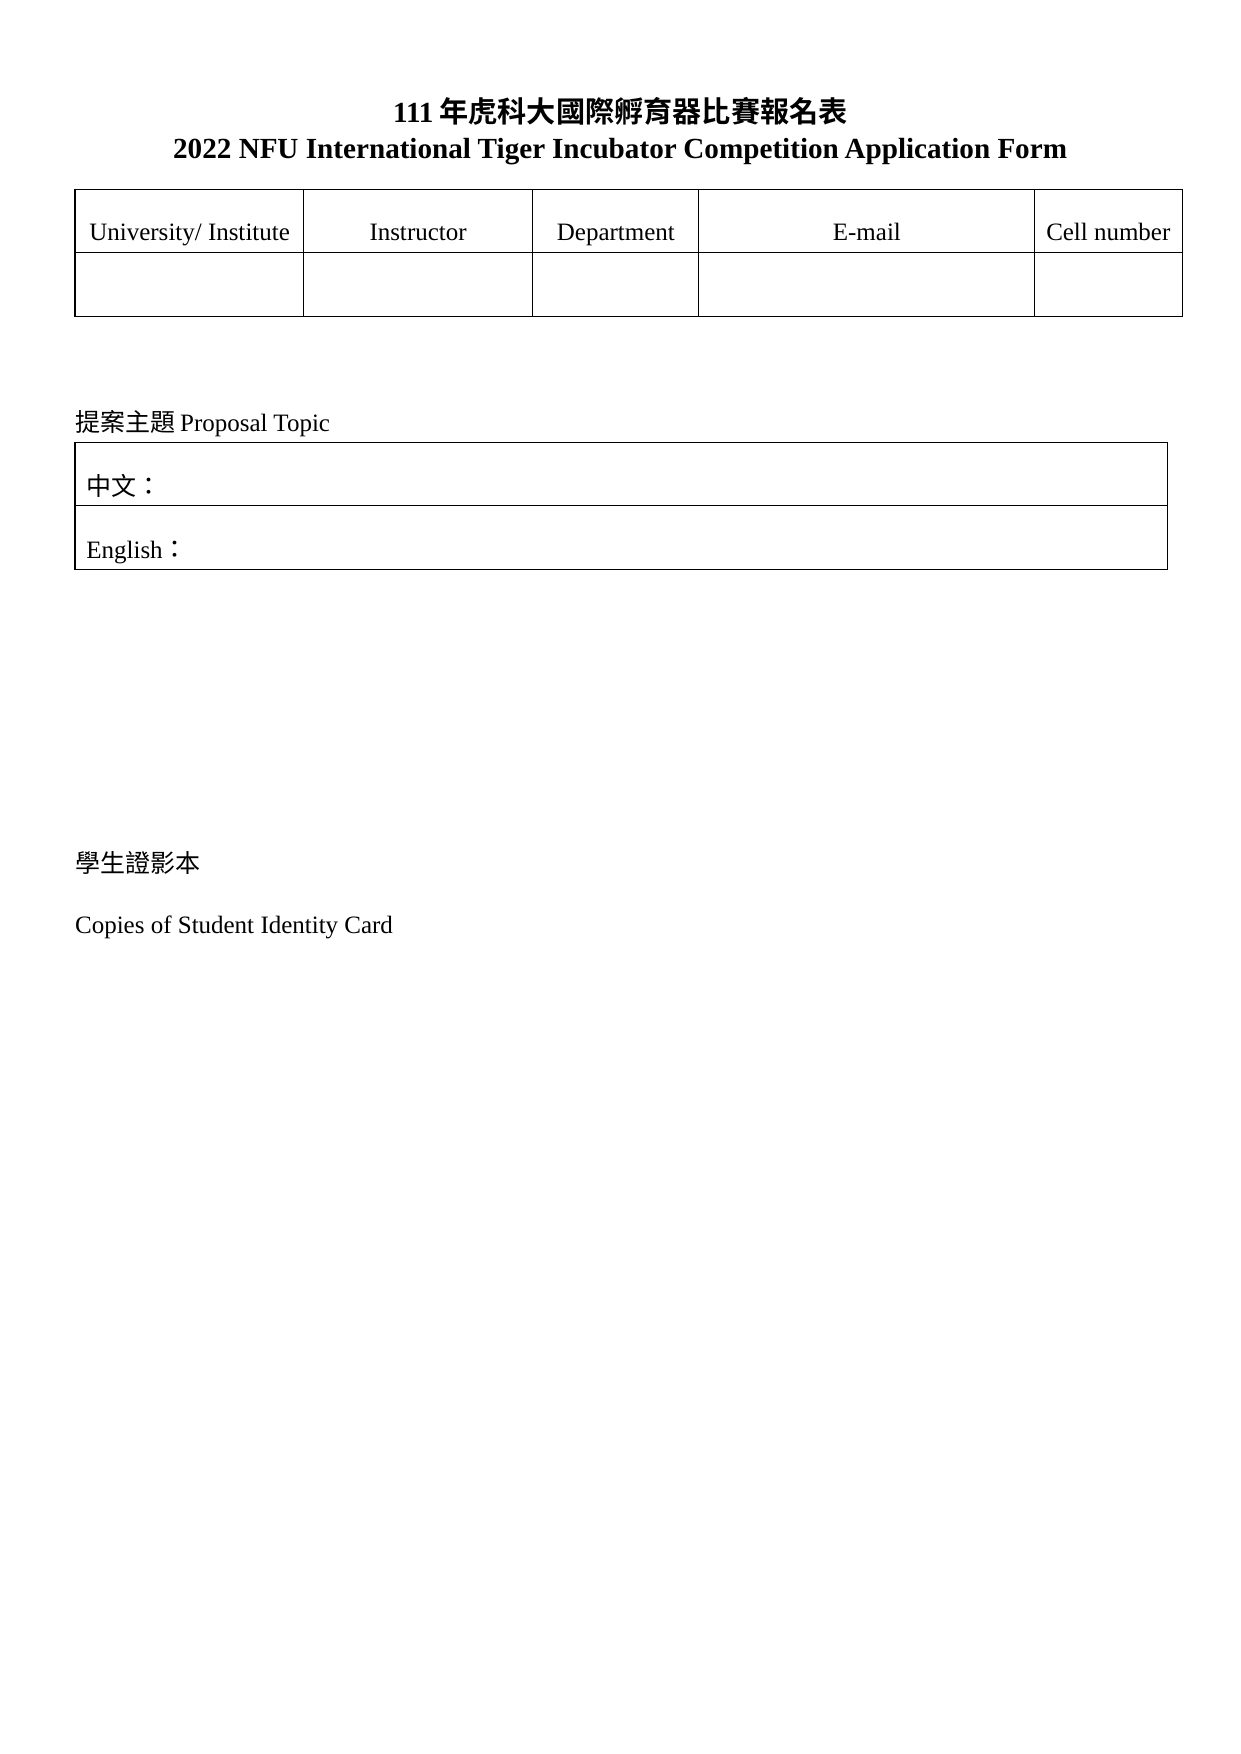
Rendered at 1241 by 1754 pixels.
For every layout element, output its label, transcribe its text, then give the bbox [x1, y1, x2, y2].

table_cell University/ Institute [76, 190, 303, 252]
table_cell [304, 253, 532, 316]
table_cell English： [76, 506, 1167, 569]
table_header 中文： [76, 443, 1167, 505]
table_cell [1035, 253, 1182, 316]
table_cell [533, 253, 698, 316]
table_cell E-mail [699, 190, 1034, 252]
table_cell Department [533, 190, 698, 252]
text Copies of Student Identity Card [75, 882, 1165, 945]
text 提案主題Proposal Topic [75, 379, 1165, 442]
table_cell Instructor [304, 190, 532, 252]
table_cell Cell number [1035, 190, 1182, 252]
table_cell [699, 253, 1034, 316]
table_cell [76, 253, 303, 316]
text 學生證影本 [75, 820, 1165, 882]
